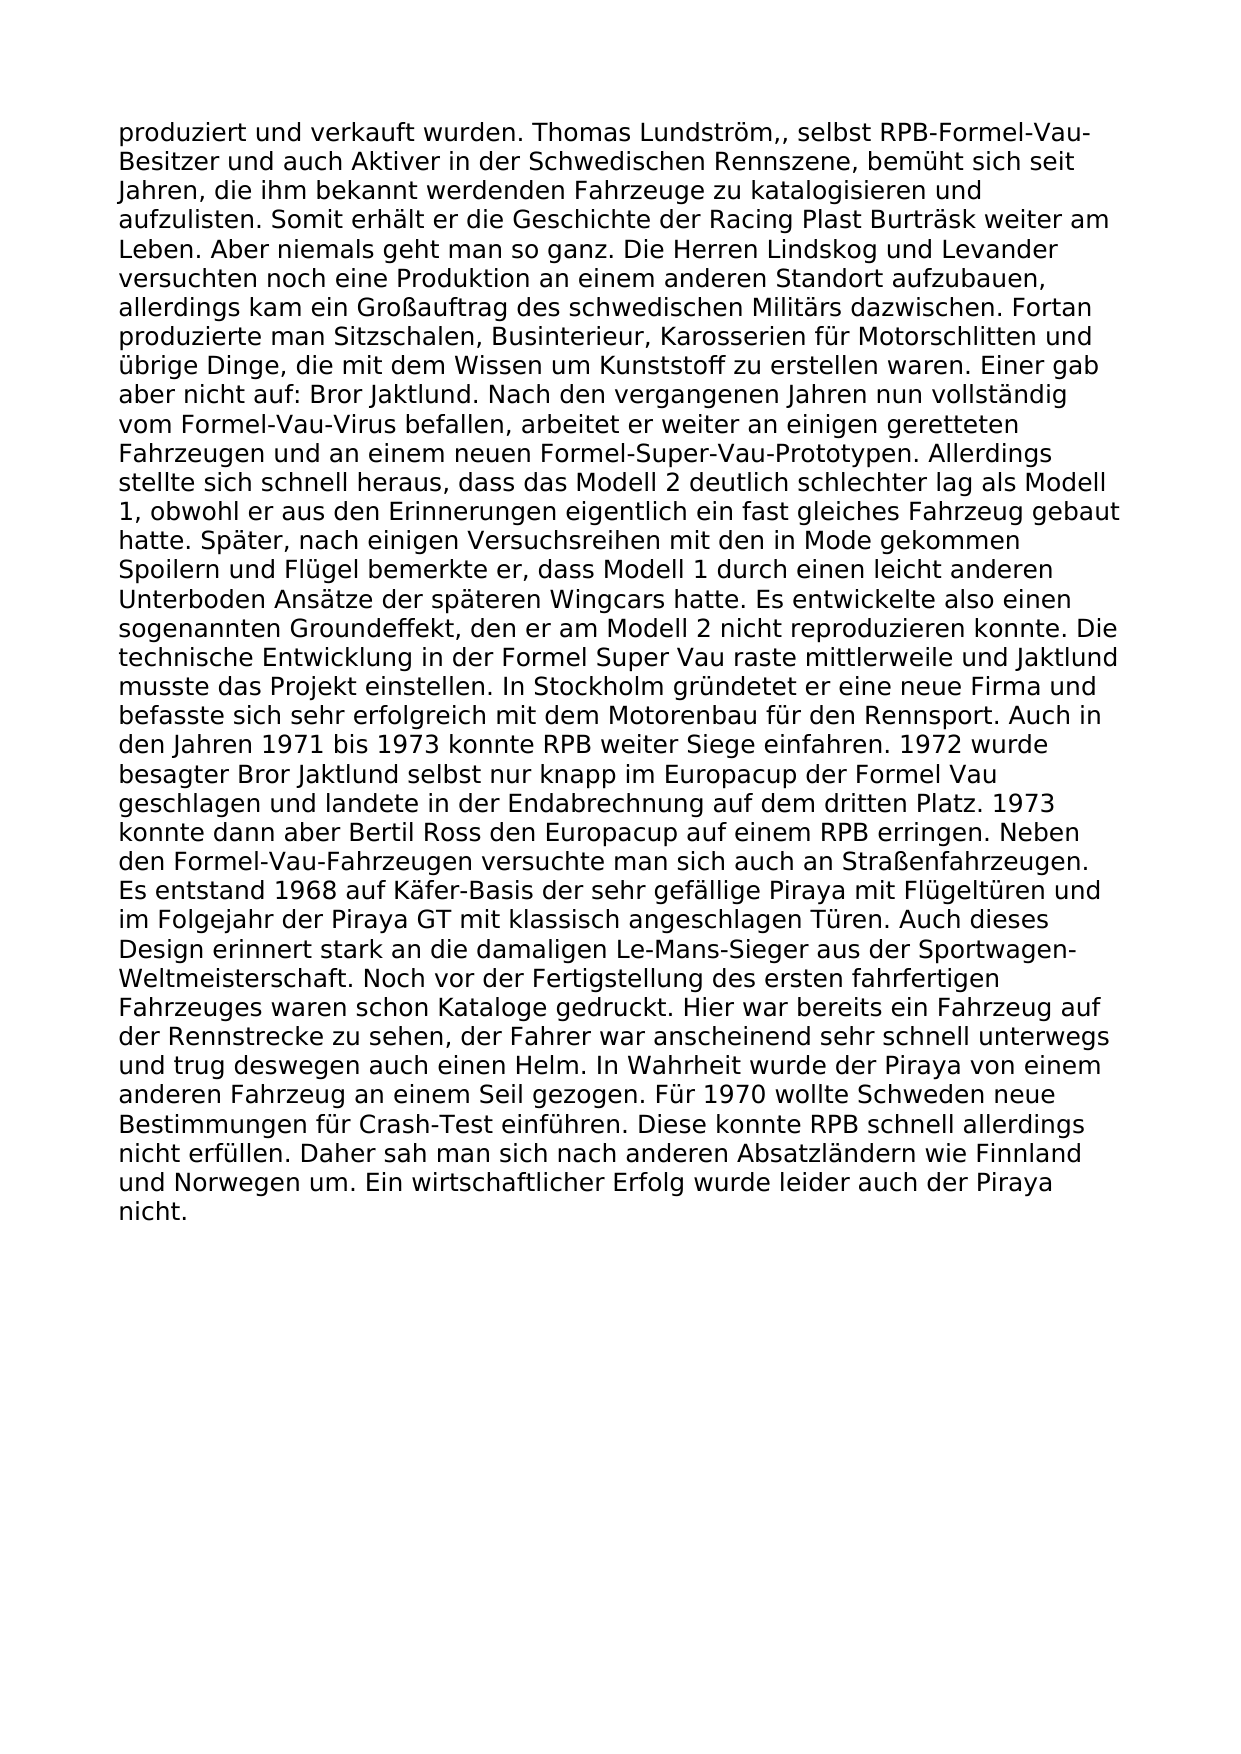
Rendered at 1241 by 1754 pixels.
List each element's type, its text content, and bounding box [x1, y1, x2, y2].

text produziert und verkauft wurden. Thomas Lundström,, selbst RPB-Formel-Vau-Besitzer und auch Aktiver in der Schwedischen Rennszene, bemüht sich seit Jahren, die ihm bekannt werdenden Fahrzeuge zu katalogisieren und aufzulisten. Somit erhält er die Geschichte der Racing Plast Burträsk weiter am Leben. Aber niemals geht man so ganz. Die Herren Lindskog und Levander versuchten noch eine Produktion an einem anderen Standort aufzubauen, allerdings kam ein Großauftrag des schwedischen Militärs dazwischen. Fortan produzierte man Sitzschalen, Businterieur, Karosserien für Motorschlitten und übrige Dinge, die mit dem Wissen um Kunststoff zu erstellen waren. Einer gab aber nicht auf: Bror Jaktlund. Nach den vergangenen Jahren nun vollständig vom Formel-Vau-Virus befallen, arbeitet er weiter an einigen geretteten Fahrzeugen und an einem neuen Formel-Super-Vau-Prototypen. Allerdings stellte sich schnell heraus, dass das Modell 2 deutlich schlechter lag als Modell 1, obwohl er aus den Erinnerungen eigentlich ein fast gleiches Fahrzeug gebaut hatte. Später, nach einigen Versuchsreihen mit den in Mode gekommen Spoilern und Flügel bemerkte er, dass Modell 1 durch einen leicht anderen Unterboden Ansätze der späteren Wingcars hatte. Es entwickelte also einen sogenannten Groundeffekt, den er am Modell 2 nicht reproduzieren konnte. Die technische Entwicklung in der Formel Super Vau raste mittlerweile und Jaktlund musste das Projekt einstellen. In Stockholm gründetet er eine neue Firma und befasste sich sehr erfolgreich mit dem Motorenbau für den Rennsport. Auch in den Jahren 1971 bis 1973 konnte RPB weiter Siege einfahren. 1972 wurde besagter Bror Jaktlund selbst nur knapp im Europacup der Formel Vau geschlagen und landete in der Endabrechnung auf dem dritten Platz. 1973 konnte dann aber Bertil Ross den Europacup auf einem RPB erringen. Neben den Formel-Vau-Fahrzeugen versuchte man sich auch an Straßenfahrzeugen. Es entstand 1968 auf Käfer-Basis der sehr gefällige Piraya mit Flügeltüren und im Folgejahr der Piraya GT mit klassisch angeschlagen Türen. Auch dieses Design erinnert stark an die damaligen Le-Mans-Sieger aus der Sportwagen-Weltmeisterschaft. Noch vor der Fertigstellung des ersten fahrfertigen Fahrzeuges waren schon Kataloge gedruckt. Hier war bereits ein Fahrzeug auf der Rennstrecke zu sehen, der Fahrer war anscheinend sehr schnell unterwegs und trug deswegen auch einen Helm. In Wahrheit wurde der Piraya von einem anderen Fahrzeug an einem Seil gezogen. Für 1970 wollte Schweden neue Bestimmungen für Crash-Test einführen. Diese konnte RPB schnell allerdings nicht erfüllen. Daher sah man sich nach anderen Absatzländern wie Finnland und Norwegen um. Ein wirtschaftlicher Erfolg wurde leider auch der Piraya nicht. [118, 118, 1122, 1226]
